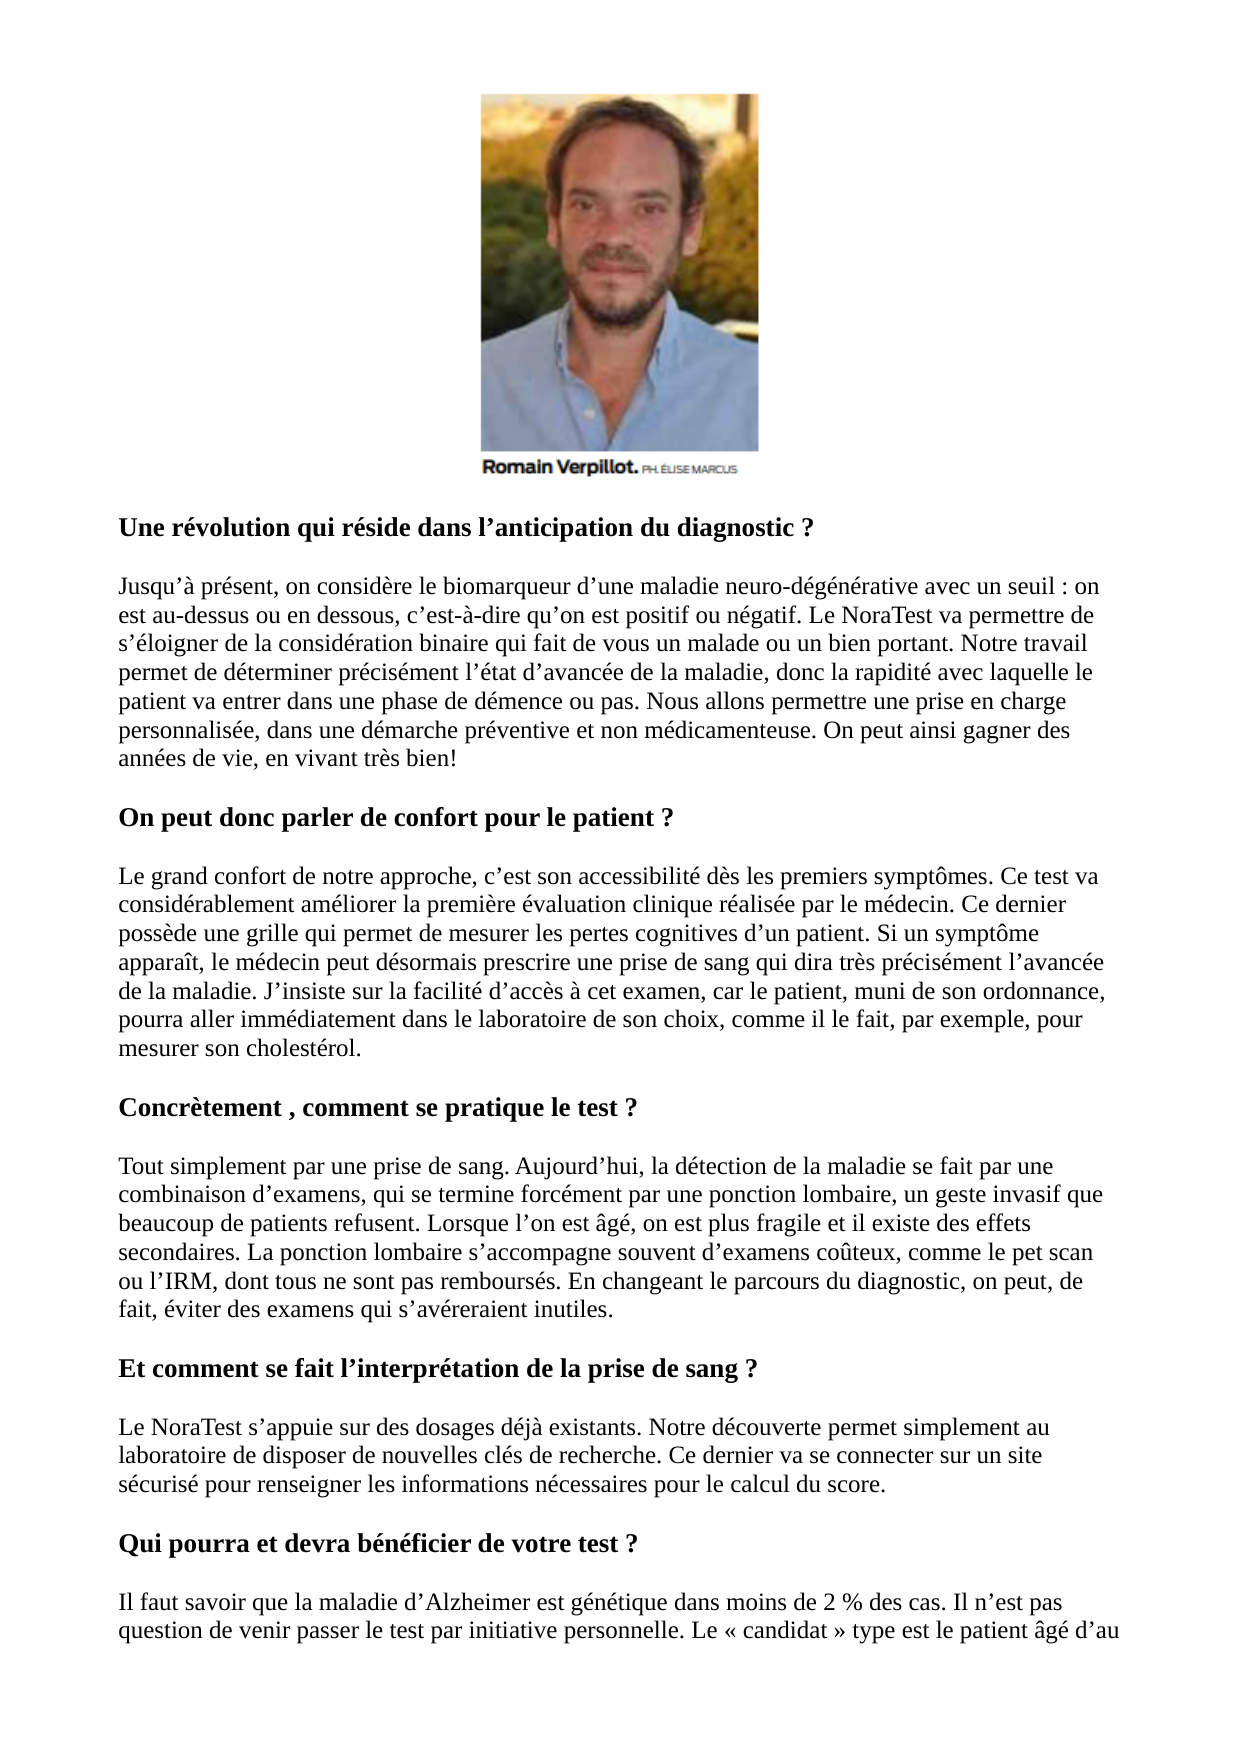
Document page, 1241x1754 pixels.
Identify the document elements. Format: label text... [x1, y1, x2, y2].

text Le grand confort de notre approche, c’est son accessibilité dès les premiers symptômes. Ce test va considérablement améliorer la première évaluation clinique réalisée par le médecin. Ce dernier possède une grille qui permet de mesurer les pertes cognitives d’un patient. Si un symptôme apparaît, le médecin peut désormais prescrire une prise de sang qui dira très précisément l’avancée de la maladie. J’insiste sur la facilité d’accès à cet examen, car le patient, muni de son ordonnance, pourra aller immédiatement dans le laboratoire de son choix, comme il le fait, par exemple, pour mesurer son cholestérol. [118, 861, 1122, 1062]
text Qui pourra et devra bénéficier de votre test ? [118, 1527, 1122, 1558]
text Tout simplement par une prise de sang. Aujourd’hui, la détection de la maladie se fait par une combinaison d’examens, qui se termine forcément par une ponction lombaire, un geste invasif que beaucoup de patients refusent. Lorsque l’on est âgé, on est plus fragile et il existe des effets secondaires. La ponction lombaire s’accompagne souvent d’examens coûteux, comme le pet scan ou l’IRM, dont tous ne sont pas remboursés. En changeant le parcours du diagnostic, on peut, de fait, éviter des examens qui s’avéreraient inutiles. [118, 1151, 1122, 1323]
text Une révolution qui réside dans l’anticipation du diagnostic ? [118, 511, 1122, 542]
text Il faut savoir que la maladie d’Alzheimer est génétique dans moins de 2 % des cas. Il n’est pas question de venir passer le test par initiative personnelle. Le « candidat » type est le patient âgé d’au [118, 1587, 1122, 1644]
text Jusqu’à présent, on considère le biomarqueur d’une maladie neuro-dégénérative avec un seuil : on est au-dessus ou en dessous, c’est-à-dire qu’on est positif ou négatif. Le NoraTest va permettre de s’éloigner de la considération binaire qui fait de vous un malade ou un bien portant. Notre travail permet de déterminer précisément l’état d’avancée de la maladie, donc la rapidité avec laquelle le patient va entrer dans une phase de démence ou pas. Nous allons permettre une prise en charge personnalisée, dans une démarche préventive et non médicamenteuse. On peut ainsi gagner des années de vie, en vivant très bien! [118, 571, 1122, 772]
picture [475, 88, 765, 483]
text Le NoraTest s’appuie sur des dosages déjà existants. Notre découverte permet simplement au laboratoire de disposer de nouvelles clés de recherche. Ce dernier va se connecter sur un site sécurisé pour renseigner les informations nécessaires pour le calcul du score. [118, 1412, 1122, 1498]
text Et comment se fait l’interprétation de la prise de sang ? [118, 1352, 1122, 1383]
text On peut donc parler de confort pour le patient ? [118, 801, 1122, 832]
text Concrètement , comment se pratique le test ? [118, 1091, 1122, 1122]
